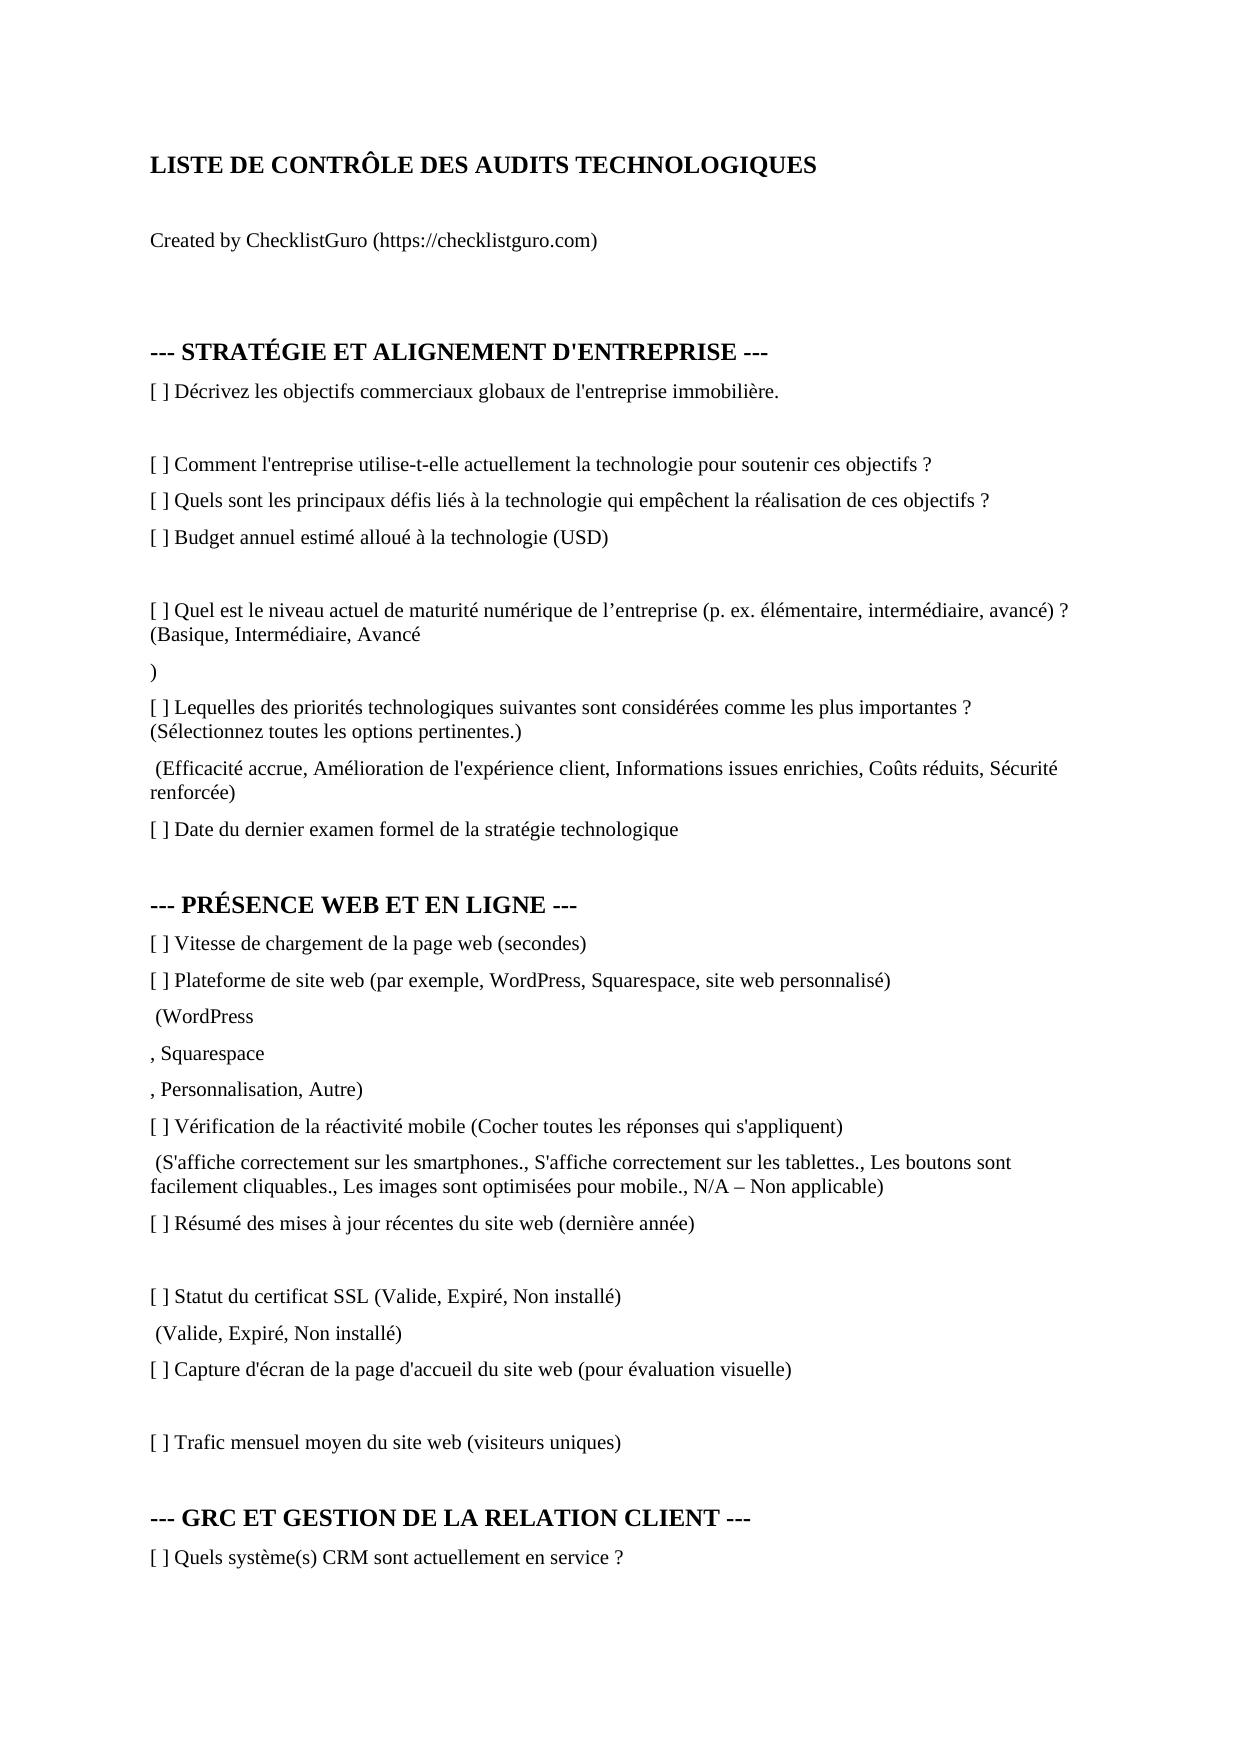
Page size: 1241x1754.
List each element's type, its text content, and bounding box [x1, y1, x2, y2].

text (WordPress [150, 1004, 1090, 1028]
text [ ] Statut du certificat SSL (Valide, Expiré, Non installé) [150, 1284, 1090, 1308]
text Created by ChecklistGuro (https://checklistguro.com) [150, 228, 1090, 252]
text [ ] Trafic mensuel moyen du site web (visiteurs uniques) [150, 1430, 1090, 1454]
text [ ] Résumé des mises à jour récentes du site web (dernière année) [150, 1211, 1090, 1235]
text LISTE DE CONTRÔLE DES AUDITS TECHNOLOGIQUES [150, 150, 1090, 179]
text ) [150, 659, 1090, 683]
text [ ] Vitesse de chargement de la page web (secondes) [150, 931, 1090, 955]
text --- GRC ET GESTION DE LA RELATION CLIENT --- [150, 1503, 1090, 1532]
text [ ] Lequelles des priorités technologiques suivantes sont considérées comme les plus importantes ? (Sélectionnez toutes les options pertinentes.) [150, 695, 1090, 743]
text [ ] Quels sont les principaux défis liés à la technologie qui empêchent la réalisation de ces objectifs ? [150, 488, 1090, 512]
text [ ] Décrivez les objectifs commerciaux globaux de l'entreprise immobilière. [150, 379, 1090, 403]
text [ ] Comment l'entreprise utilise-t-elle actuellement la technologie pour soutenir ces objectifs ? [150, 452, 1090, 476]
text [ ] Budget annuel estimé alloué à la technologie (USD) [150, 525, 1090, 549]
text [ ] Quel est le niveau actuel de maturité numérique de l’entreprise (p. ex. élémentaire, intermédiaire, avancé) ? (Basique, Intermédiaire, Avancé [150, 598, 1090, 646]
text [ ] Plateforme de site web (par exemple, WordPress, Squarespace, site web personnalisé) [150, 967, 1090, 992]
text [ ] Quels système(s) CRM sont actuellement en service ? [150, 1545, 1090, 1569]
text (Efficacité accrue, Amélioration de l'expérience client, Informations issues enrichies, Coûts réduits, Sécurité renforcée) [150, 756, 1090, 804]
text (Valide, Expiré, Non installé) [150, 1321, 1090, 1345]
text --- PRÉSENCE WEB ET EN LIGNE --- [150, 890, 1090, 918]
text , Squarespace [150, 1041, 1090, 1065]
text , Personnalisation, Autre) [150, 1077, 1090, 1101]
text (S'affiche correctement sur les smartphones., S'affiche correctement sur les tablettes., Les boutons sont facilement cliquables., Les images sont optimisées pour mobile., N/A – Non applicable) [150, 1150, 1090, 1198]
text --- STRATÉGIE ET ALIGNEMENT D'ENTREPRISE --- [150, 337, 1090, 366]
text [ ] Capture d'écran de la page d'accueil du site web (pour évaluation visuelle) [150, 1357, 1090, 1381]
text [ ] Vérification de la réactivité mobile (Cocher toutes les réponses qui s'appliquent) [150, 1114, 1090, 1138]
text [ ] Date du dernier examen formel de la stratégie technologique [150, 817, 1090, 841]
